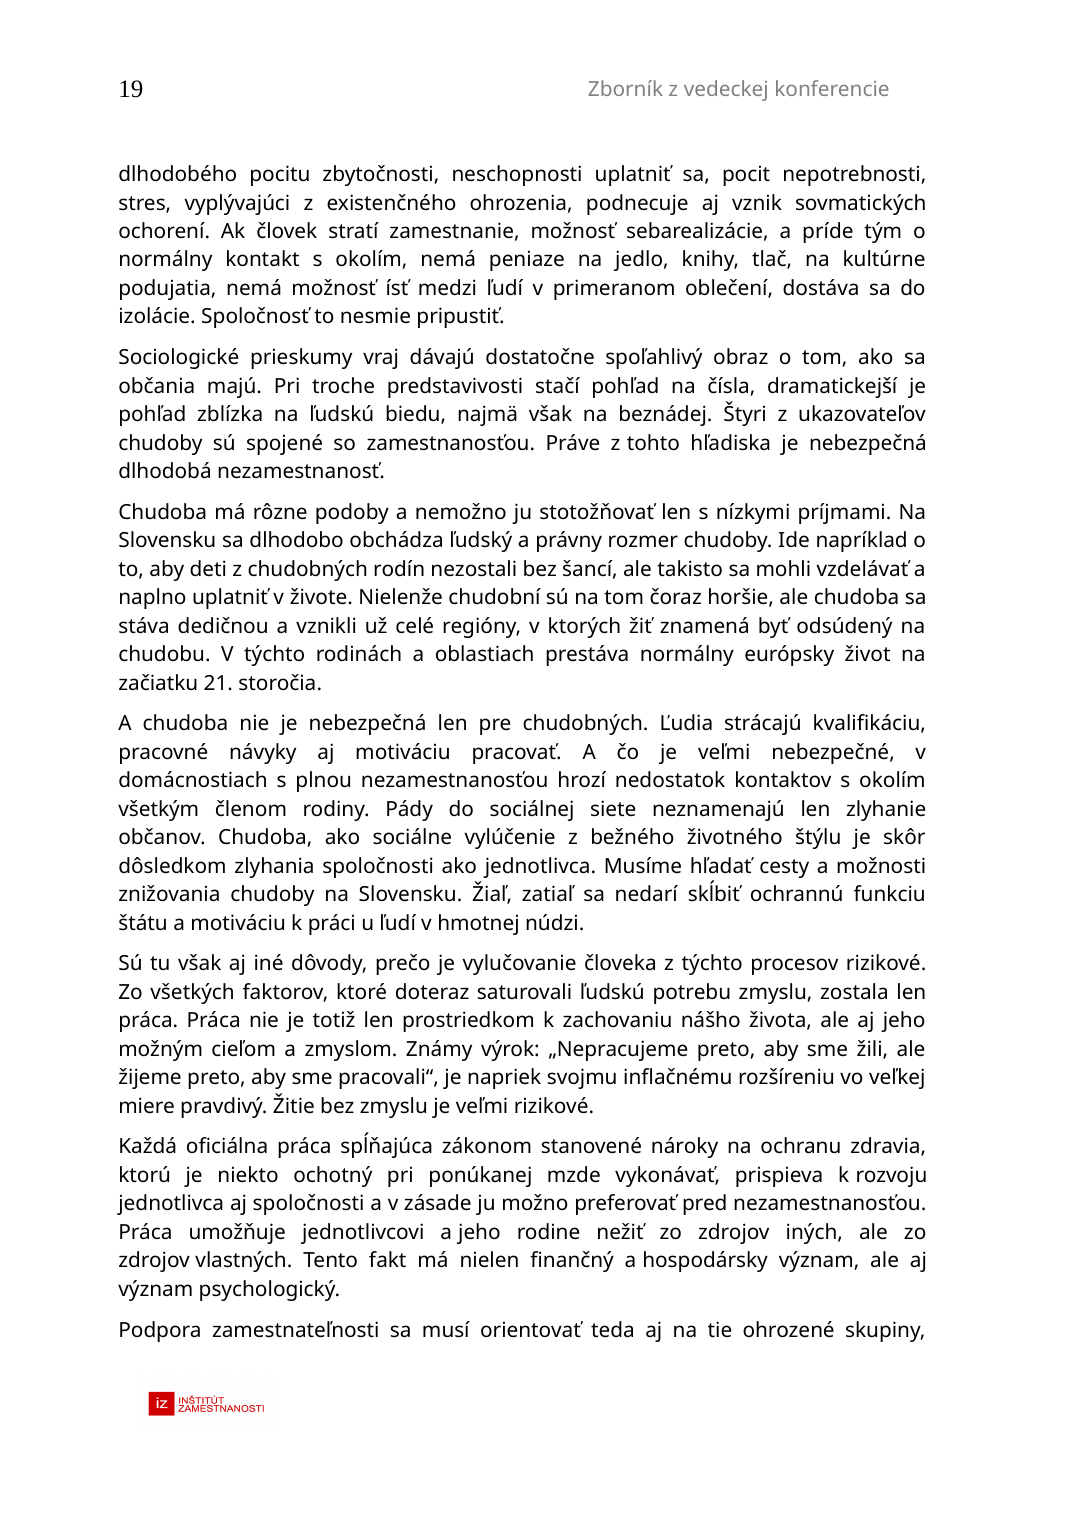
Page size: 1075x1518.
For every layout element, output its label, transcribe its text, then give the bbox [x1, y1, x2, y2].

text Chudoba má rôzne podoby a nemožno ju stotožňovať len s nízkymi príjmami. Na Slovensku sa dlhodobo obchádza ľudský a právny rozmer chudoby. Ide napríklad o to, aby deti z chudobných rodín nezostali bez šancí, ale takisto sa mohli vzdelávať a naplno uplatniť v živote. Nielenže chudobní sú na tom čoraz horšie, ale chudoba sa stáva dedičnou a vznikli už celé regióny, v ktorých žiť znamená byť odsúdený na chudobu. V týchto rodinách a oblastiach prestáva normálny európsky život na začiatku 21. storočia. [118, 497, 927, 696]
text Sociologické prieskumy vraj dávajú dostatočne spoľahlivý obraz o tom, ako sa občania majú. Pri troche predstavivosti stačí pohľad na čísla, dramatickejší je pohľad zblízka na ľudskú biedu, najmä však na beznádej. Štyri z ukazovateľov chudoby sú spojené so zamestnanosťou. Práve z tohto hľadiska je nebezpečná dlhodobá nezamestnanosť. [118, 342, 927, 484]
text Podpora zamestnateľnosti sa musí orientovať teda aj na tie ohrozené skupiny, [118, 1315, 927, 1343]
text Každá oficiálna práca spĺňajúca zákonom stanovené nároky na ochranu zdravia, ktorú je niekto ochotný pri ponúkanej mzde vykonávať, prispieva k rozvoju jednotlivca aj spoločnosti a v zásade ju možno preferovať pred nezamestnanosťou. Práca umožňuje jednotlivcovi a jeho rodine nežiť zo zdrojov iných, ale zo zdrojov vlastných. Tento fakt má nielen finančný a hospodársky význam, ale aj význam psychologický. [118, 1132, 927, 1302]
picture [134, 1371, 278, 1435]
text Sú tu však aj iné dôvody, prečo je vylučovanie človeka z týchto procesov rizikové. Zo všetkých faktorov, ktoré doteraz saturovali ľudskú potrebu zmyslu, zostala len práca. Práca nie je totiž len prostriedkom k zachovaniu nášho života, ale aj jeho možným cieľom a zmyslom. Známy výrok: „Nepracujeme preto, aby sme žili, ale žijeme preto, aby sme pracovali“, je napriek svojmu inflačnému rozšíreniu vo veľkej miere pravdivý. Žitie bez zmyslu je veľmi rizikové. [118, 948, 927, 1119]
text dlhodobého pocitu zbytočnosti, neschopnosti uplatniť sa, pocit nepotrebnosti, stres, vyplývajúci z existenčného ohrozenia, podnecuje aj vznik sovmatických ochorení. Ak človek stratí zamestnanie, možnosť sebarealizácie, a príde tým o normálny kontakt s okolím, nemá peniaze na jedlo, knihy, tlač, na kultúrne podujatia, nemá možnosť ísť medzi ľudí v primeranom oblečení, dostáva sa do izolácie. Spoločnosť to nesmie pripustiť. [118, 159, 927, 330]
text A chudoba nie je nebezpečná len pre chudobných. Ľudia strácajú kvalifikáciu, pracovné návyky aj motiváciu pracovať. A čo je veľmi nebezpečné, v domácnostiach s plnou nezamestnanosťou hrozí nedostatok kontaktov s okolím všetkým členom rodiny. Pády do sociálnej siete neznamenajú len zlyhanie občanov. Chudoba, ako sociálne vylúčenie z bežného životného štýlu je skôr dôsledkom zlyhania spoločnosti ako jednotlivca. Musíme hľadať cesty a možnosti znižovania chudoby na Slovensku. Žiaľ, zatiaľ sa nedarí skĺbiť ochrannú funkciu štátu a motiváciu k práci u ľudí v hmotnej núdzi. [118, 708, 927, 936]
